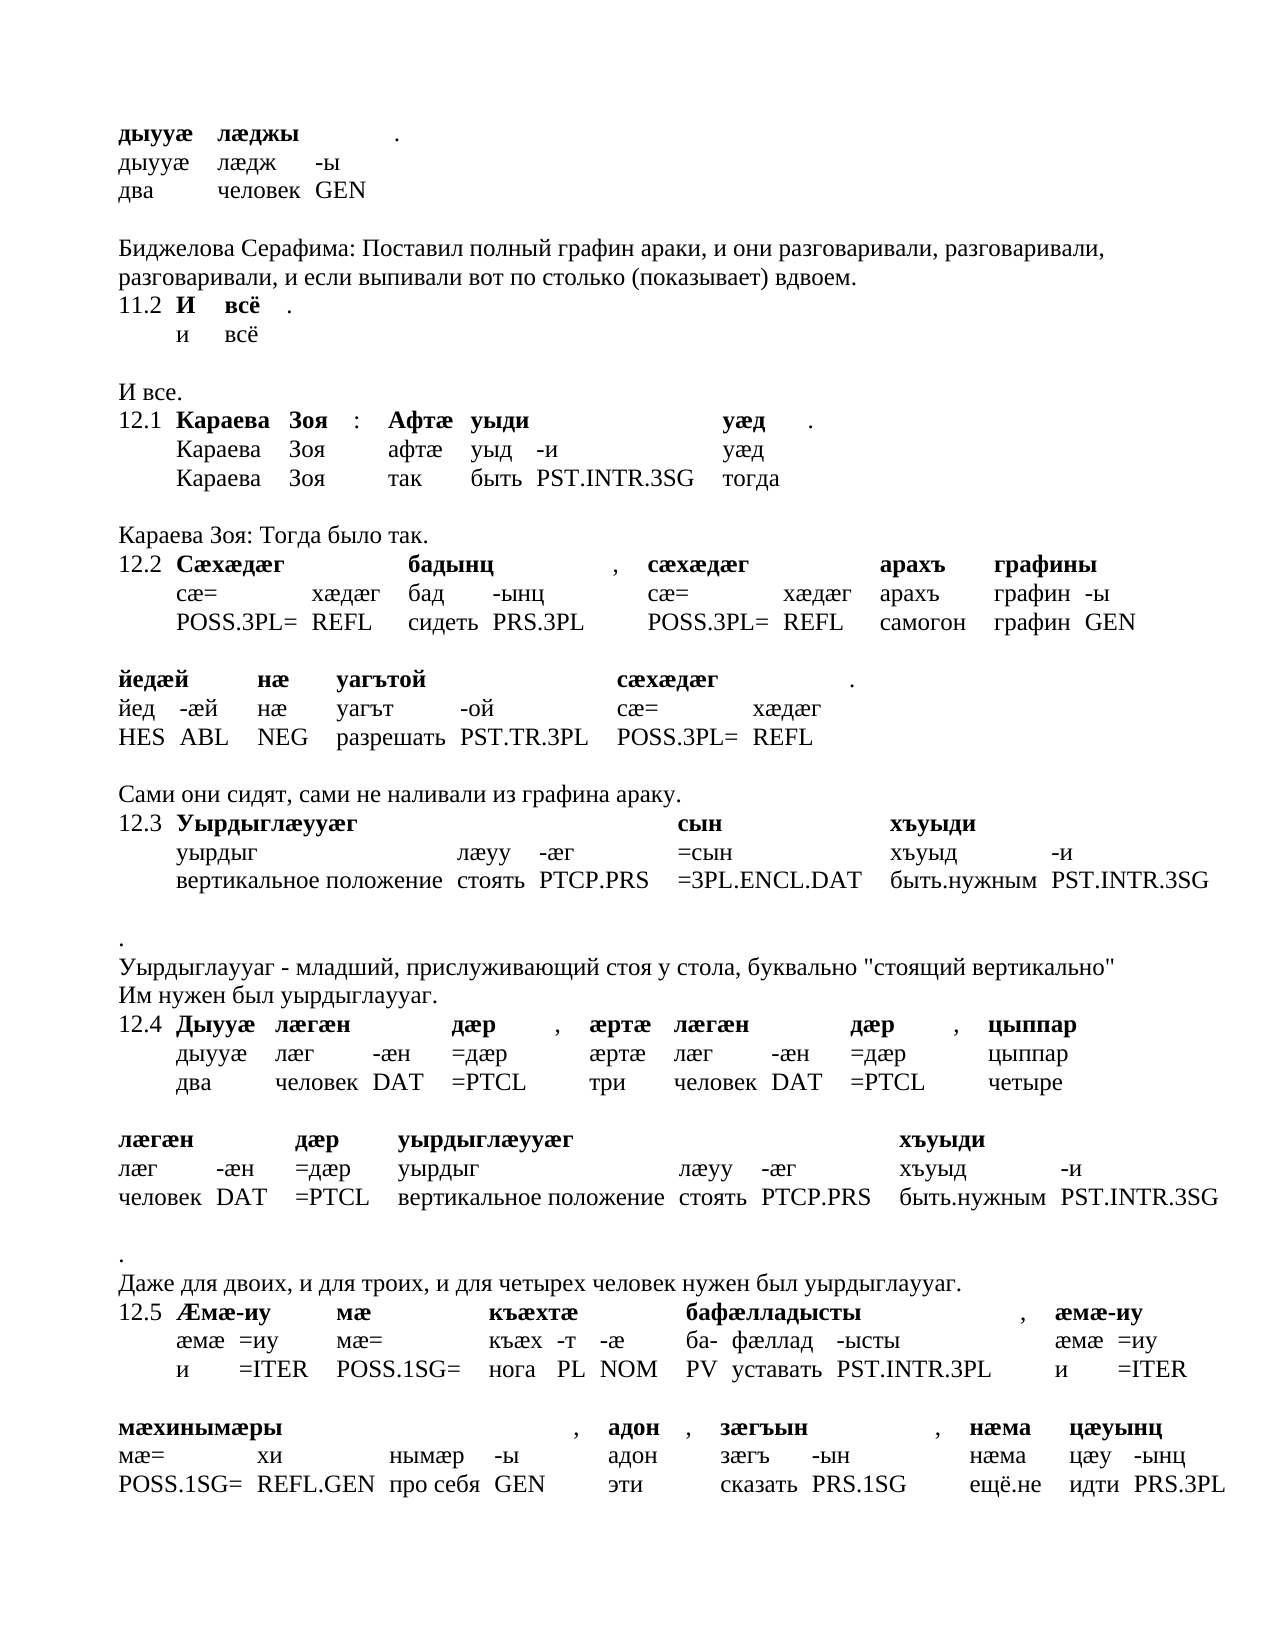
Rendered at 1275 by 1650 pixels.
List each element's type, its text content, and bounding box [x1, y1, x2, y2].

text человек [673, 1067, 757, 1096]
text лæгæн [275, 1009, 438, 1038]
text -ынц [492, 578, 585, 607]
text йедæй [118, 664, 243, 693]
text лæуу [679, 1153, 747, 1182]
text хæдæг [752, 693, 821, 722]
text ABL [179, 722, 229, 751]
text нæма [969, 1412, 1055, 1441]
text -æн [216, 1153, 267, 1182]
text -и [1051, 837, 1209, 866]
text æмæ [176, 1326, 225, 1354]
text лæг [118, 1153, 202, 1182]
text лæджы [217, 118, 380, 147]
text мæ [336, 1297, 475, 1326]
text дыууæ [176, 1038, 247, 1067]
text NOM [599, 1354, 658, 1383]
text хъуыд [890, 837, 1037, 866]
text POSS.3PL= [647, 607, 769, 636]
text человек [275, 1067, 358, 1096]
text NEG [257, 722, 308, 751]
text уæд [722, 434, 780, 463]
text -ы [315, 147, 366, 176]
text GEN [315, 176, 366, 204]
text зæгъ [720, 1441, 798, 1469]
text человек [217, 176, 301, 204]
text -ы [494, 1441, 546, 1469]
text сæ= [617, 693, 738, 722]
text мæ= [118, 1441, 243, 1469]
text дыууæ [118, 147, 189, 176]
text Им нужен был уырдыглаууаг. [118, 981, 1249, 1009]
text нымæр [389, 1441, 480, 1469]
text цæу [1069, 1441, 1120, 1469]
text 12.2 [118, 549, 162, 578]
text къæхтæ [488, 1297, 672, 1326]
text цæуынц [1069, 1412, 1240, 1441]
text -æн [771, 1038, 823, 1067]
text -и [1060, 1153, 1219, 1182]
text уæд [722, 406, 794, 434]
text : [353, 406, 374, 434]
text =иу [1117, 1326, 1187, 1354]
text лæгæн [673, 1009, 836, 1038]
text =дæр [850, 1038, 926, 1067]
text уырдыг [176, 837, 443, 866]
text PST.INTR.3SG [536, 463, 695, 492]
text дæр [850, 1009, 939, 1038]
text нога [488, 1354, 543, 1383]
text мæхинымæры [118, 1412, 559, 1441]
text POSS.1SG= [336, 1354, 461, 1383]
text уагът [336, 693, 446, 722]
text Караева Зоя: Тогда было так. [118, 521, 1249, 549]
text бадынц [408, 549, 599, 578]
text -æг [761, 1153, 872, 1182]
text Дыууæ [176, 1009, 261, 1038]
text -и [536, 434, 695, 463]
text Караева [176, 463, 261, 492]
text бафæлладысты [686, 1297, 1006, 1326]
text цыппар [988, 1009, 1082, 1038]
text , [685, 1412, 706, 1441]
text уагътой [336, 664, 603, 693]
text всё [224, 291, 272, 319]
text =PTCL [850, 1067, 926, 1096]
text уырдыг [398, 1153, 665, 1182]
text =3PL.ENCL.DAT [677, 866, 862, 894]
text PST.INTR.3SG [1060, 1182, 1219, 1211]
text 12.4 [118, 1009, 162, 1038]
text всё [224, 319, 258, 348]
text хæдæг [311, 578, 380, 607]
text адон [608, 1441, 658, 1469]
text и [176, 1354, 225, 1383]
text адон [608, 1412, 672, 1441]
text стоять [457, 866, 525, 894]
text Уырдыглаууаг - младший, прислуживающий стоя у стола, буквально "стоящий вертикально" ‎ [118, 952, 1249, 981]
text PST.INTR.3SG [1051, 866, 1209, 894]
text человек [118, 1182, 202, 1211]
text вертикальное положение [398, 1182, 665, 1211]
text нæма [969, 1441, 1042, 1469]
text -ой [460, 693, 589, 722]
text Сами они сидят, сами не наливали из графина араку. [118, 779, 1249, 808]
text =дæр [295, 1153, 370, 1182]
text REFL [752, 722, 821, 751]
text уыди [470, 406, 708, 434]
text DAT [372, 1067, 424, 1096]
text и [1054, 1354, 1104, 1383]
text -æн [372, 1038, 424, 1067]
text хъуыд [899, 1153, 1047, 1182]
text фæллад [732, 1326, 823, 1354]
text =ITER [239, 1354, 308, 1383]
text PRS.3PL [1133, 1469, 1226, 1498]
text быть.нужным [890, 866, 1037, 894]
text зæгъын [720, 1412, 921, 1441]
text Æмæ-иу [176, 1297, 322, 1326]
text , [554, 1009, 575, 1038]
text PST.INTR.3PL [836, 1354, 992, 1383]
text тогда [722, 463, 780, 492]
text четыре [988, 1067, 1068, 1096]
text PRS.3PL [492, 607, 585, 636]
text -т [557, 1326, 586, 1354]
text REFL [311, 607, 380, 636]
text И все. [118, 377, 1249, 406]
text два [176, 1067, 247, 1096]
text уыд [470, 434, 522, 463]
text Уырдыглæууæг [176, 808, 663, 837]
text -ын [812, 1441, 907, 1469]
text =PTCL [451, 1067, 527, 1096]
text . [394, 118, 415, 147]
text POSS.3PL= [176, 607, 298, 636]
text про себя [389, 1469, 480, 1498]
text сын [677, 808, 876, 837]
text , [1020, 1297, 1041, 1326]
text графины [994, 549, 1150, 578]
text DAT [771, 1067, 823, 1096]
text къæх [488, 1326, 543, 1354]
text самогон [879, 607, 966, 636]
text POSS.1SG= [118, 1469, 243, 1498]
text лæг [673, 1038, 757, 1067]
text арахъ [879, 549, 980, 578]
text идти [1069, 1469, 1120, 1498]
text арахъ [879, 578, 966, 607]
text -ысты [836, 1326, 992, 1354]
text . [849, 664, 870, 693]
text сидеть [408, 607, 479, 636]
text уставать [732, 1354, 823, 1383]
text Зоя [289, 434, 325, 463]
text Караева [176, 434, 261, 463]
text REFL [783, 607, 852, 636]
text , [573, 1412, 594, 1441]
text дæр [451, 1009, 541, 1038]
text , [953, 1009, 974, 1038]
text =дæр [451, 1038, 527, 1067]
text лæгæн [118, 1124, 281, 1153]
text лæг [275, 1038, 358, 1067]
text PTCP.PRS [761, 1182, 872, 1211]
text =ITER [1117, 1354, 1187, 1383]
text -æ [599, 1326, 658, 1354]
text эти [608, 1469, 658, 1498]
text графин [994, 578, 1071, 607]
text -ы [1084, 578, 1136, 607]
text сказать [720, 1469, 798, 1498]
text сæхæдæг [617, 664, 835, 693]
text , [612, 549, 633, 578]
text разрешать [336, 722, 446, 751]
text 11.2 [118, 291, 162, 319]
text REFL.GEN [257, 1469, 375, 1498]
text мæ= [336, 1326, 461, 1354]
text æртæ [589, 1009, 660, 1038]
text Караева [176, 406, 275, 434]
text Биджелова Серафима: Поставил полный графин араки, и они разговаривали, разговаривали, разговаривали, и если выпивали вот по столько (показывает) вдвоем. [118, 233, 1249, 291]
text -æй [179, 693, 229, 722]
text 12.3 [118, 808, 162, 837]
text =сын [677, 837, 862, 866]
text ба- [686, 1326, 718, 1354]
text графин [994, 607, 1071, 636]
text вертикальное положение [176, 866, 443, 894]
text уырдыглæууæг [398, 1124, 885, 1153]
text три [589, 1067, 646, 1096]
text бад [408, 578, 479, 607]
text нæ [257, 693, 308, 722]
text -æг [539, 837, 649, 866]
text . [118, 923, 139, 952]
text йед [118, 693, 166, 722]
text ещё.не [969, 1469, 1042, 1498]
text æмæ-иу [1054, 1297, 1201, 1326]
text дæр [295, 1124, 384, 1153]
text Даже для двоих, и для троих, и для четырех человек нужен был уырдыглаууаг. [118, 1268, 1249, 1297]
text Сæхæдæг [176, 549, 394, 578]
text сæхæдæг [647, 549, 866, 578]
text . [286, 291, 307, 319]
text быть.нужным [899, 1182, 1047, 1211]
text сæ= [647, 578, 769, 607]
text лæуу [457, 837, 525, 866]
text хъуыди [899, 1124, 1233, 1153]
text так [388, 463, 443, 492]
text быть [470, 463, 522, 492]
text . [807, 406, 828, 434]
text 12.1 [118, 406, 162, 434]
text PRS.1SG [812, 1469, 907, 1498]
text дыууæ [118, 118, 203, 147]
text хæдæг [783, 578, 852, 607]
text сæ= [176, 578, 298, 607]
text æртæ [589, 1038, 646, 1067]
text =PTCL [295, 1182, 370, 1211]
text стоять [679, 1182, 747, 1211]
text Зоя [289, 406, 339, 434]
text хи [257, 1441, 375, 1469]
text , [934, 1412, 956, 1441]
text PTCP.PRS [539, 866, 649, 894]
text GEN [1084, 607, 1136, 636]
text афтæ [388, 434, 443, 463]
text . [118, 1239, 139, 1268]
text цыппар [988, 1038, 1068, 1067]
text 12.5 [118, 1297, 162, 1326]
text PST.TR.3PL [460, 722, 589, 751]
text HES [118, 722, 166, 751]
text и [176, 319, 197, 348]
text PL [557, 1354, 586, 1383]
text Афтæ [388, 406, 457, 434]
text -ынц [1133, 1441, 1226, 1469]
text DAT [216, 1182, 267, 1211]
text =иу [239, 1326, 308, 1354]
text хъуыди [890, 808, 1223, 837]
text Зоя [289, 463, 325, 492]
text PV [686, 1354, 718, 1383]
text И [176, 291, 211, 319]
text GEN [494, 1469, 546, 1498]
text нæ [257, 664, 322, 693]
text лæдж [217, 147, 301, 176]
text æмæ [1054, 1326, 1104, 1354]
text POSS.3PL= [617, 722, 738, 751]
text два [118, 176, 189, 204]
